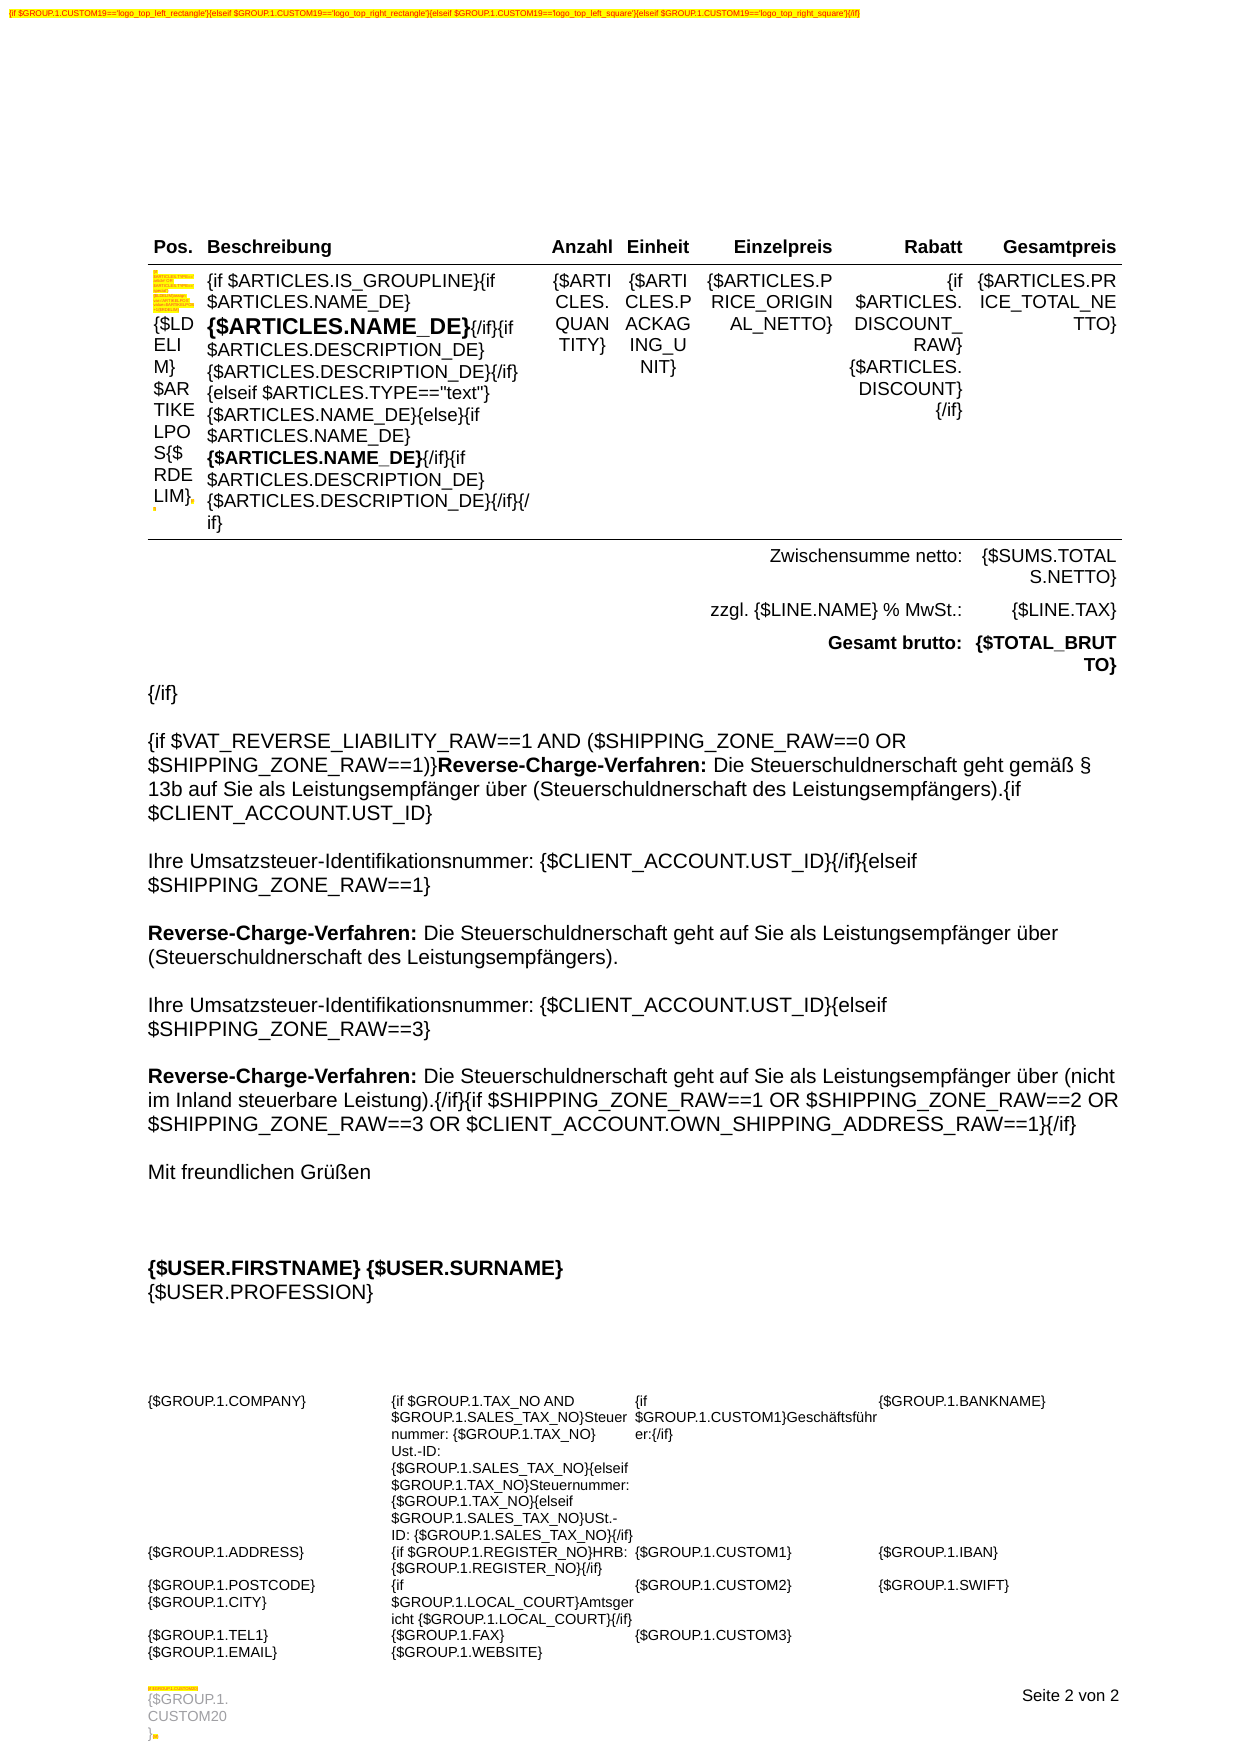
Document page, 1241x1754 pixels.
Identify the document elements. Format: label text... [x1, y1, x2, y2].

table_cell {$SUMS.TOTALS.NETTO} [968, 540, 1122, 593]
table_header Anzahl [545, 231, 619, 264]
table_cell [545, 626, 619, 681]
table_cell zzgl. {$LINE.NAME} % MwSt.: [697, 594, 968, 626]
table_cell [148, 594, 201, 626]
table_header Beschreibung [201, 231, 545, 264]
table_cell [545, 540, 619, 593]
table_header Einheit [619, 231, 697, 264]
picture [771, 59, 1122, 209]
table_cell Gesamt brutto: [697, 626, 968, 681]
picture [231, 1674, 283, 1712]
table_cell [148, 540, 201, 593]
text {if $VAT_REVERSE_LIABILITY_RAW==1 AND ($SHIPPING_ZONE_RAW==0 OR $SHIPPING_ZONE_RAW==1)}Reverse-Charge-Verfahren: Die Steuerschuldnerschaft geht gemäß § 13b auf Sie als Leistungsempfänger über (Steuerschuldnerschaft des Leistungsempfängers).{if $CLIENT_ACCOUNT.UST_ID} [148, 729, 1122, 825]
table_cell {if $ARTICLES.DISCOUNT_RAW}{$ARTICLES.DISCOUNT}{/if} [838, 265, 968, 539]
table_header Gesamtpreis [968, 231, 1122, 264]
text Ihre Umsatzsteuer-Identifikationsnummer: {$CLIENT_ACCOUNT.UST_ID}{elseif $SHIPPING_ZONE_RAW==3} [148, 992, 1122, 1040]
table_cell {$ARTICLES.PACKAGING_UNIT} [619, 265, 697, 539]
table_header Einzelpreis [697, 231, 838, 264]
table_cell [619, 540, 697, 593]
table_cell {$ARTICLES.PRICE_TOTAL_NETTO} [968, 265, 1122, 539]
table_cell {if $ARTICLES.TYPE=='article' OR $ARTICLES.TYPE=='special'}{$LDELIM}assign var='ARTIKELPOS' value=$ARTIKELPOS+1{$RDELIM}{$LDELIM}$ARTIKELPOS{$RDELIM}{/if} [148, 265, 201, 539]
text {/if} [148, 681, 1122, 705]
table_cell [619, 594, 697, 626]
table_cell {$TOTAL_BRUTTO} [968, 626, 1122, 681]
table_cell [619, 626, 697, 681]
table_header Rabatt [838, 231, 968, 264]
table_header Pos. [148, 231, 201, 264]
table_cell {$ARTICLES.QUANTITY} [545, 265, 619, 539]
text Mit freundlichen Grüßen {$USER.FIRSTNAME} {$USER.SURNAME} {$USER.PROFESSION} [148, 1160, 1122, 1304]
table_cell {$LINE.TAX} [968, 594, 1122, 626]
table_cell [201, 594, 545, 626]
table_cell [201, 626, 545, 681]
text Reverse-Charge-Verfahren: Die Steuerschuldnerschaft geht auf Sie als Leistungsempfänger über (nicht im Inland steuerbare Leistung).{/if}{if $SHIPPING_ZONE_RAW==1 OR $SHIPPING_ZONE_RAW==2 OR $SHIPPING_ZONE_RAW==3 OR $CLIENT_ACCOUNT.OWN_SHIPPING_ADDRESS_RAW==1}{/if} [148, 1064, 1122, 1136]
table_cell [148, 626, 201, 681]
table_cell Zwischensumme netto: [697, 540, 968, 593]
table_cell {$ARTICLES.PRICE_ORIGINAL_NETTO} [697, 265, 838, 539]
text Reverse-Charge-Verfahren: Die Steuerschuldnerschaft geht auf Sie als Leistungsempfänger über (Steuerschuldnerschaft des Leistungsempfängers). [148, 921, 1122, 968]
picture [147, 59, 498, 209]
text Ihre Umsatzsteuer-Identifikationsnummer: {$CLIENT_ACCOUNT.UST_ID}{/if}{elseif $SHIPPING_ZONE_RAW==1} [148, 849, 1122, 897]
table_cell {if $ARTICLES.IS_GROUPLINE}{if $ARTICLES.NAME_DE}{$ARTICLES.NAME_DE}{/if}{if $ARTICLES.DESCRIPTION_DE} {$ARTICLES.DESCRIPTION_DE}{/if}{elseif $ARTICLES.TYPE=="text"}{$ARTICLES.NAME_DE}{else}{if $ARTICLES.NAME_DE}{$ARTICLES.NAME_DE}{/if}{if $ARTICLES.DESCRIPTION_DE} {$ARTICLES.DESCRIPTION_DE}{/if}{/if} [201, 265, 545, 539]
table_cell [201, 540, 545, 593]
table_cell [545, 594, 619, 626]
